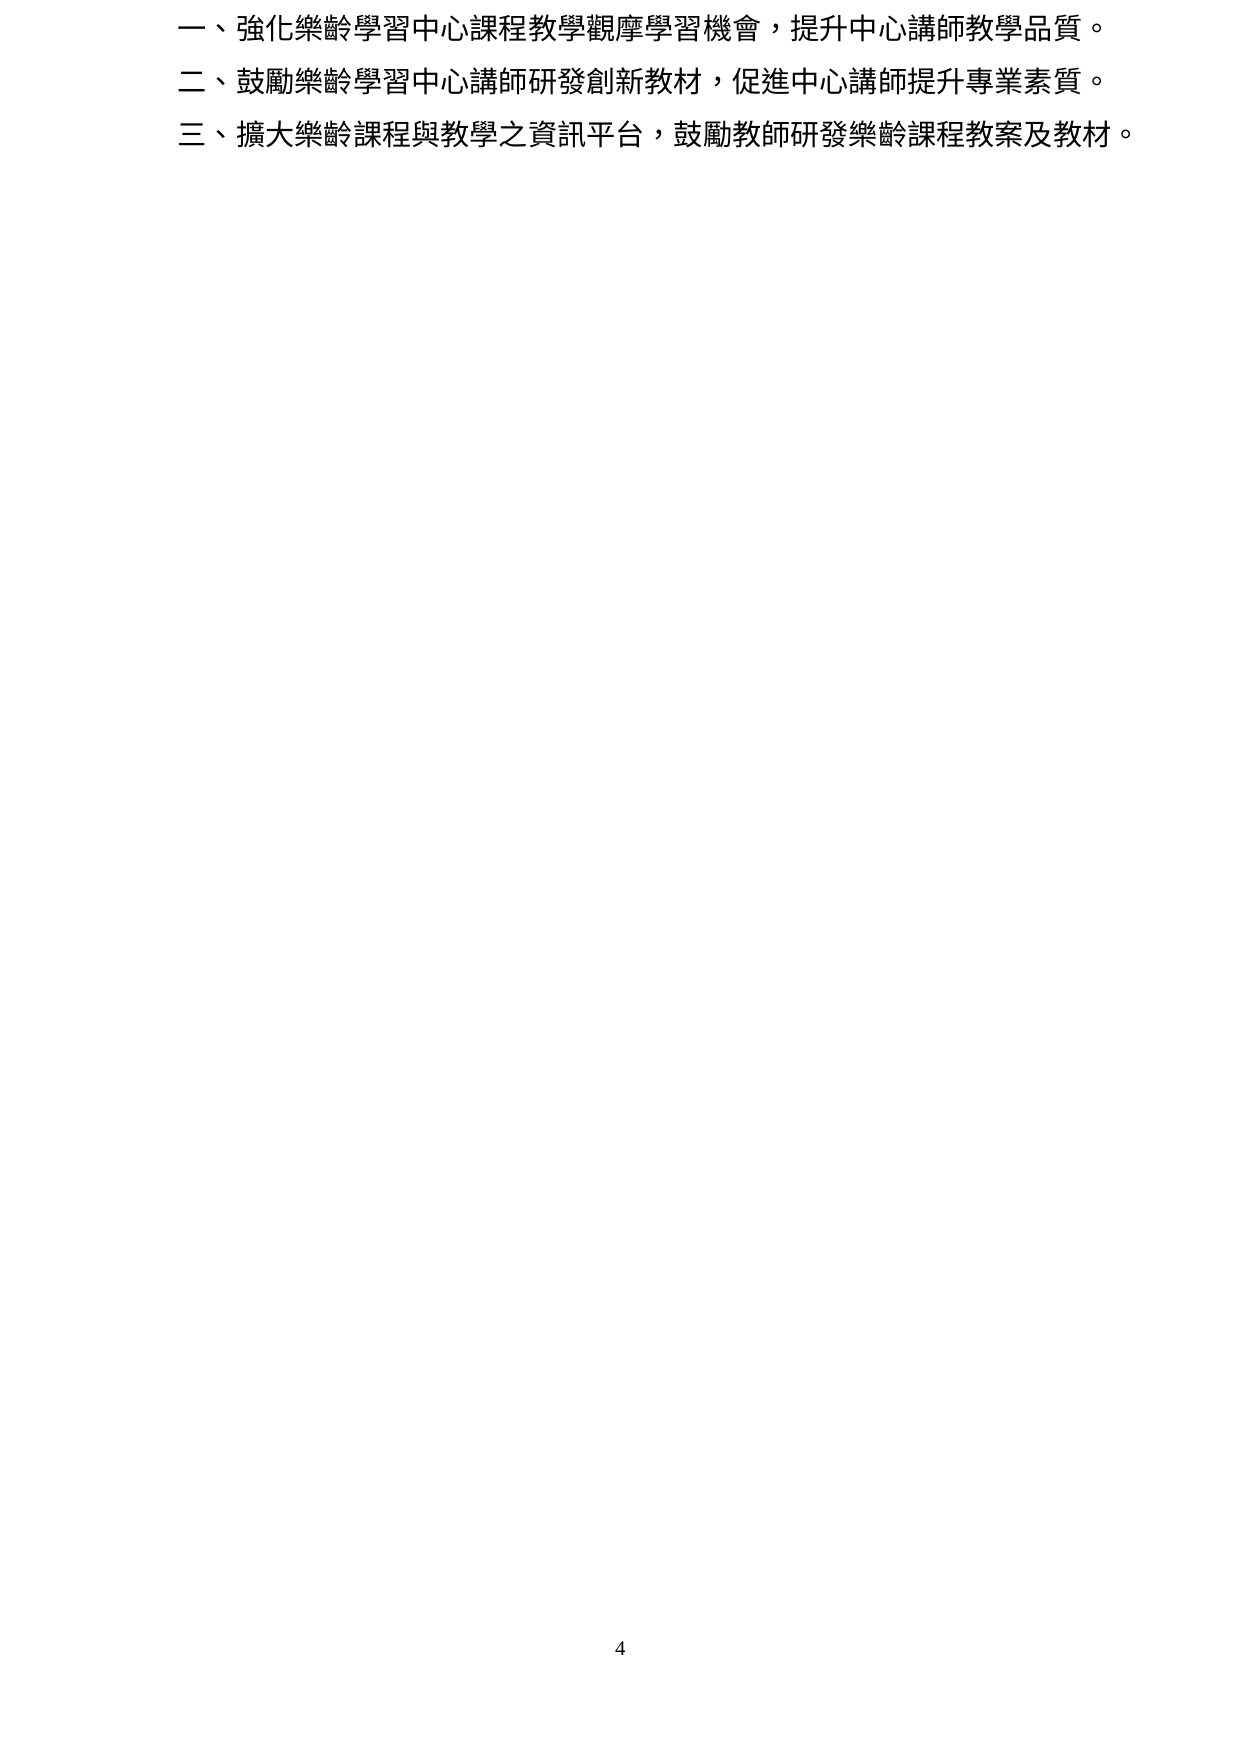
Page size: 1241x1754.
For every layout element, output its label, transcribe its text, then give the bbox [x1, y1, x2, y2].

list 鼓勵樂齡學習中心講師研發創新教材，促進中心講師提升專業素質。 [177, 58, 1122, 101]
list 擴大樂齡課程與教學之資訊平台，鼓勵教師研發樂齡課程教案及教材。 [177, 111, 1122, 153]
list 強化樂齡學習中心課程教學觀摩學習機會，提升中心講師教學品質。 [177, 5, 1122, 48]
